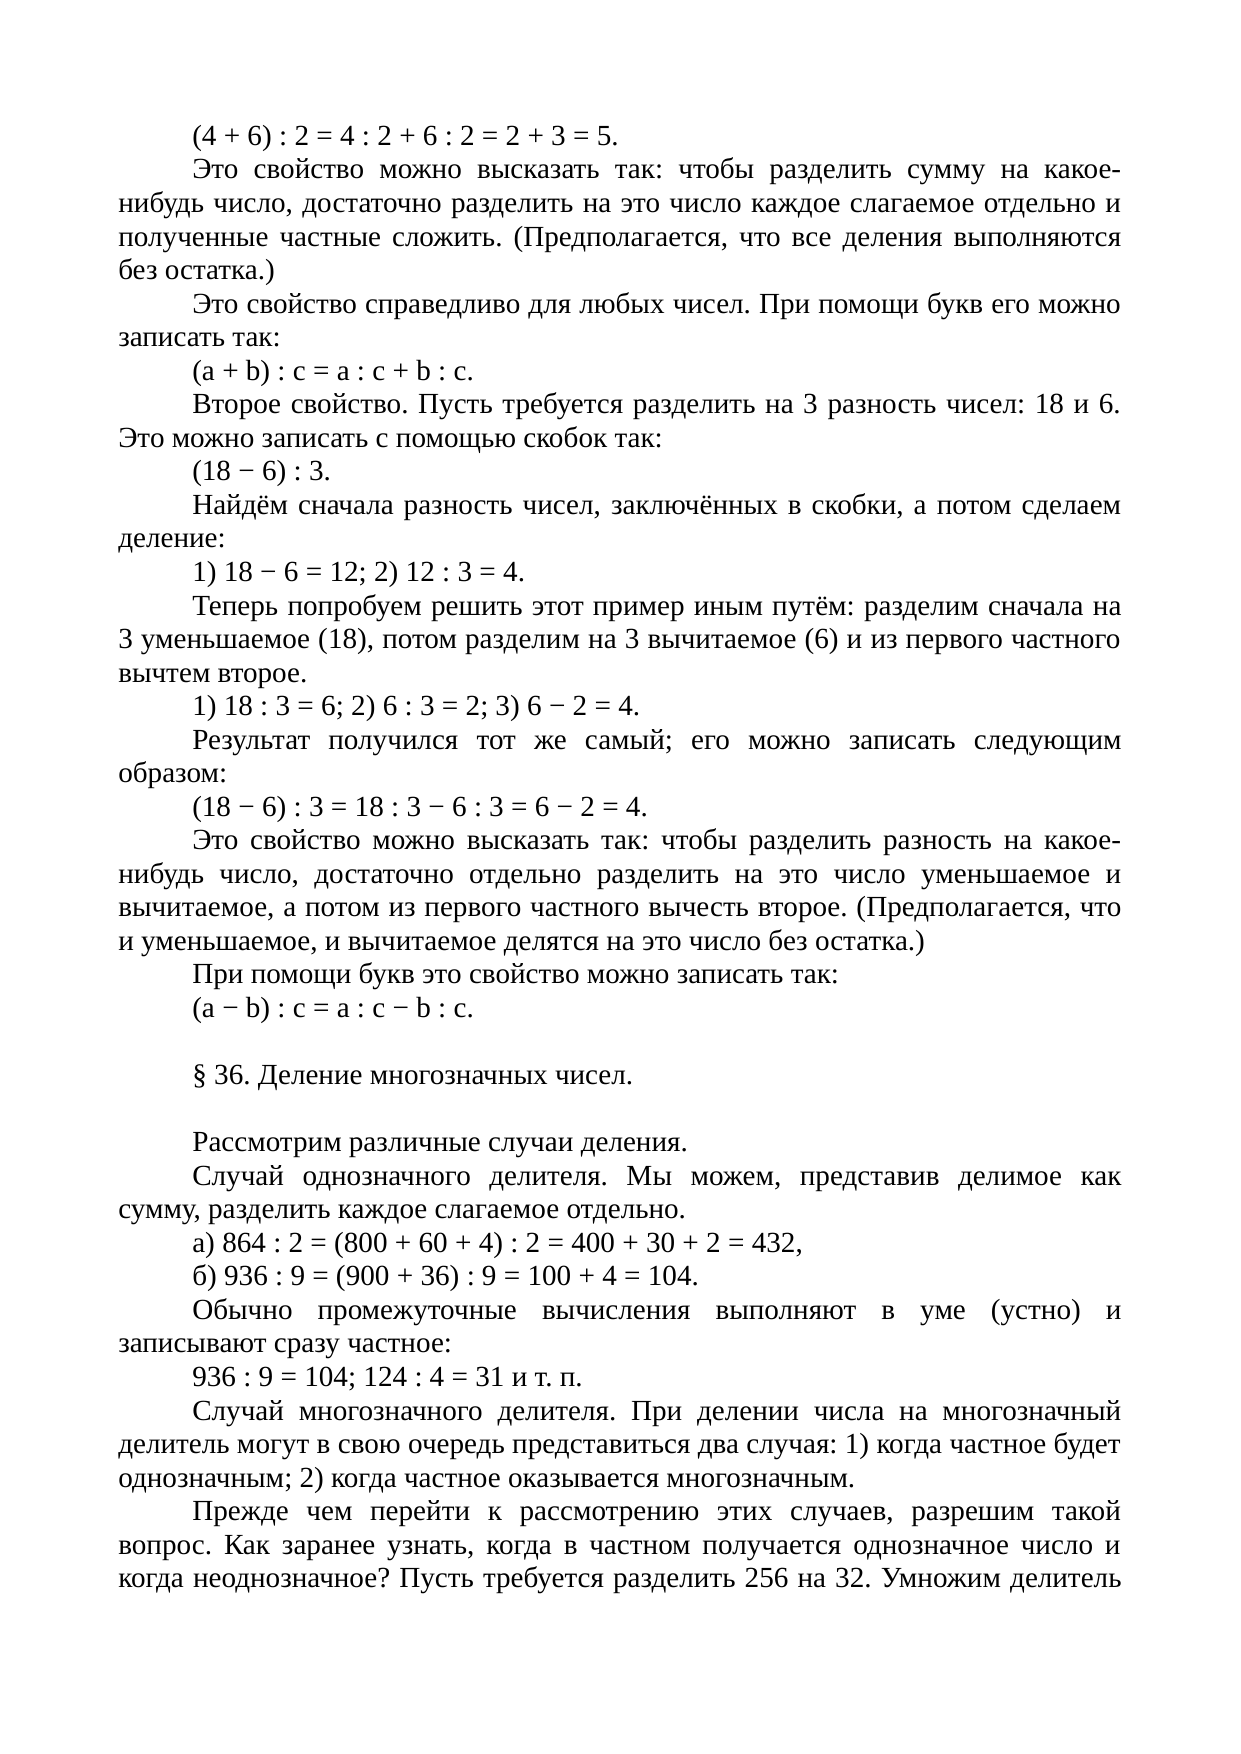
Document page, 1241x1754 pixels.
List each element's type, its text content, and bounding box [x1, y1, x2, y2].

text § 36. Деление многозначных чисел. [118, 1057, 1122, 1091]
text Второе свойство. Пусть требуется разделить на 3 разность чисел: 18 и 6. Это можно записать с помощью скобок так: [118, 386, 1122, 453]
text Теперь попробуем решить этот пример иным путём: разделим сначала на 3 уменьшаемое (18), потом разделим на 3 вычитаемое (6) и из первого частного вычтем второе. [118, 588, 1122, 688]
text 1) 18 − 6 = 12; 2) 12 : 3 = 4. [118, 554, 1122, 588]
text Найдём сначала разность чисел, заключённых в скобки, а потом сделаем деление: [118, 487, 1122, 554]
text (18 − 6) : 3. [118, 453, 1122, 487]
text а) 864 : 2 = (800 + 60 + 4) : 2 = 400 + 30 + 2 = 432, [118, 1225, 1122, 1258]
text (18 − 6) : 3 = 18 : 3 − 6 : 3 = 6 − 2 = 4. [118, 789, 1122, 822]
text Прежде чем перейти к рассмотрению этих случаев, разрешим такой вопрос. Как заранее узнать, когда в частном получается однозначное число и когда неоднозначное? Пусть требуется разделить 256 на 32. Умножим делитель [118, 1493, 1122, 1594]
text Результат получился тот же самый; его можно записать следующим образом: [118, 722, 1122, 789]
text Это свойство можно высказать так: чтобы разделить разность на какое-нибудь число, достаточно отдельно разделить на это число уменьшаемое и вычитаемое, а потом из первого частного вычесть второе. (Предполагается, что и уменьшаемое, и вычитаемое делятся на это число без остатка.) [118, 822, 1122, 957]
text Случай однозначного делителя. Мы можем, представив делимое как сумму, разделить каждое слагаемое отдельно. [118, 1158, 1122, 1225]
text б) 936 : 9 = (900 + 36) : 9 = 100 + 4 = 104. [118, 1258, 1122, 1292]
text Обычно промежуточные вычисления выполняют в уме (устно) и записывают сразу частное: [118, 1292, 1122, 1359]
text При помощи букв это свойство можно записать так: [118, 957, 1122, 990]
text Случай многозначного делителя. При делении числа на многозначный делитель могут в свою очередь представиться два случая: 1) когда частное будет однозначным; 2) когда частное оказывается многозначным. [118, 1393, 1122, 1493]
text (а − b) : с = а : с − b : с. [118, 990, 1122, 1024]
text (4 + 6) : 2 = 4 : 2 + 6 : 2 = 2 + 3 = 5. [118, 118, 1122, 152]
text Это свойство можно высказать так: чтобы разделить сумму на какое-нибудь число, достаточно разделить на это число каждое слагаемое отдельно и полученные частные сложить. (Предполагается, что все деления выполняются без остатка.) [118, 152, 1122, 286]
text 1) 18 : 3 = 6; 2) 6 : 3 = 2; 3) 6 − 2 = 4. [118, 688, 1122, 722]
text Рассмотрим различные случаи деления. [118, 1124, 1122, 1158]
text 936 : 9 = 104; 124 : 4 = 31 и т. п. [118, 1359, 1122, 1393]
text Это свойство справедливо для любых чисел. При помощи букв его можно записать так: [118, 286, 1122, 353]
text (а + b) : с = а : с + b : с. [118, 353, 1122, 386]
